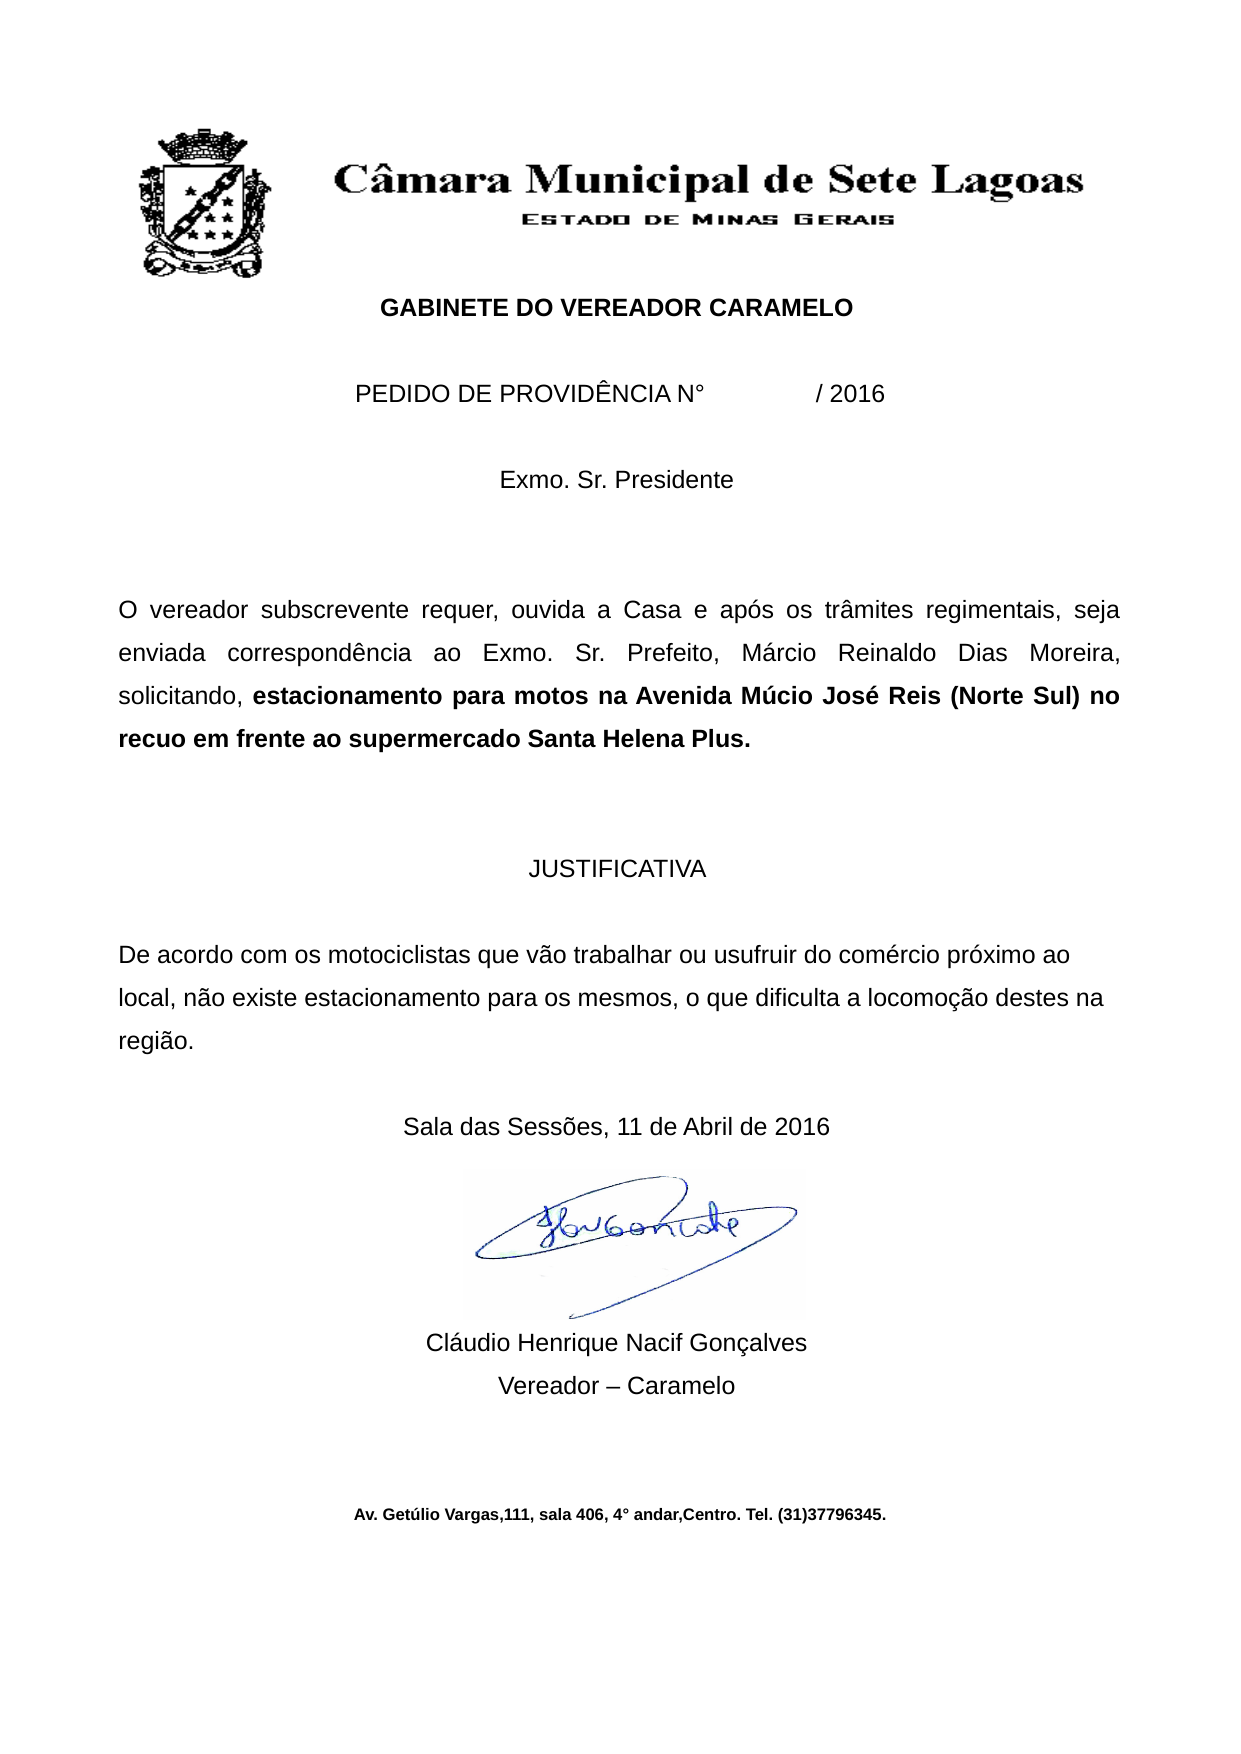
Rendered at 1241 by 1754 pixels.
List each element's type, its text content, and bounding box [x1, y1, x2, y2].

text Exmo. Sr. Presidente [118, 465, 1122, 494]
picture [462, 1169, 806, 1320]
text Cláudio Henrique Nacif Gonçalves [118, 1328, 1122, 1357]
text JUSTIFICATIVA [118, 853, 1122, 882]
text Sala das Sessões, 11 de Abril de 2016 [118, 1112, 1122, 1141]
text O vereador subscrevente requer, ouvida a Casa e após os trâmites regimentais, seja enviada correspondência ao Exmo. Sr. Prefeito, Márcio Reinaldo Dias Moreira, solicitando, estacionamento para motos na Avenida Múcio José Reis (Norte Sul) no recuo em frente ao supermercado Santa Helena Plus. [118, 595, 1122, 753]
text GABINETE DO VEREADOR CARAMELO [118, 293, 1122, 322]
text De acordo com os motociclistas que vão trabalhar ou usufruir do comércio próximo ao local, não existe estacionamento para os mesmos, o que dificulta a locomoção destes na região. [118, 940, 1122, 1055]
text Vereador – Caramelo [118, 1371, 1122, 1400]
text Av. Getúlio Vargas,111, sala 406, 4° andar,Centro. Tel. (31)37796345. [118, 1505, 1122, 1524]
text PEDIDO DE PROVIDÊNCIA N° / 2016 [118, 379, 1122, 408]
